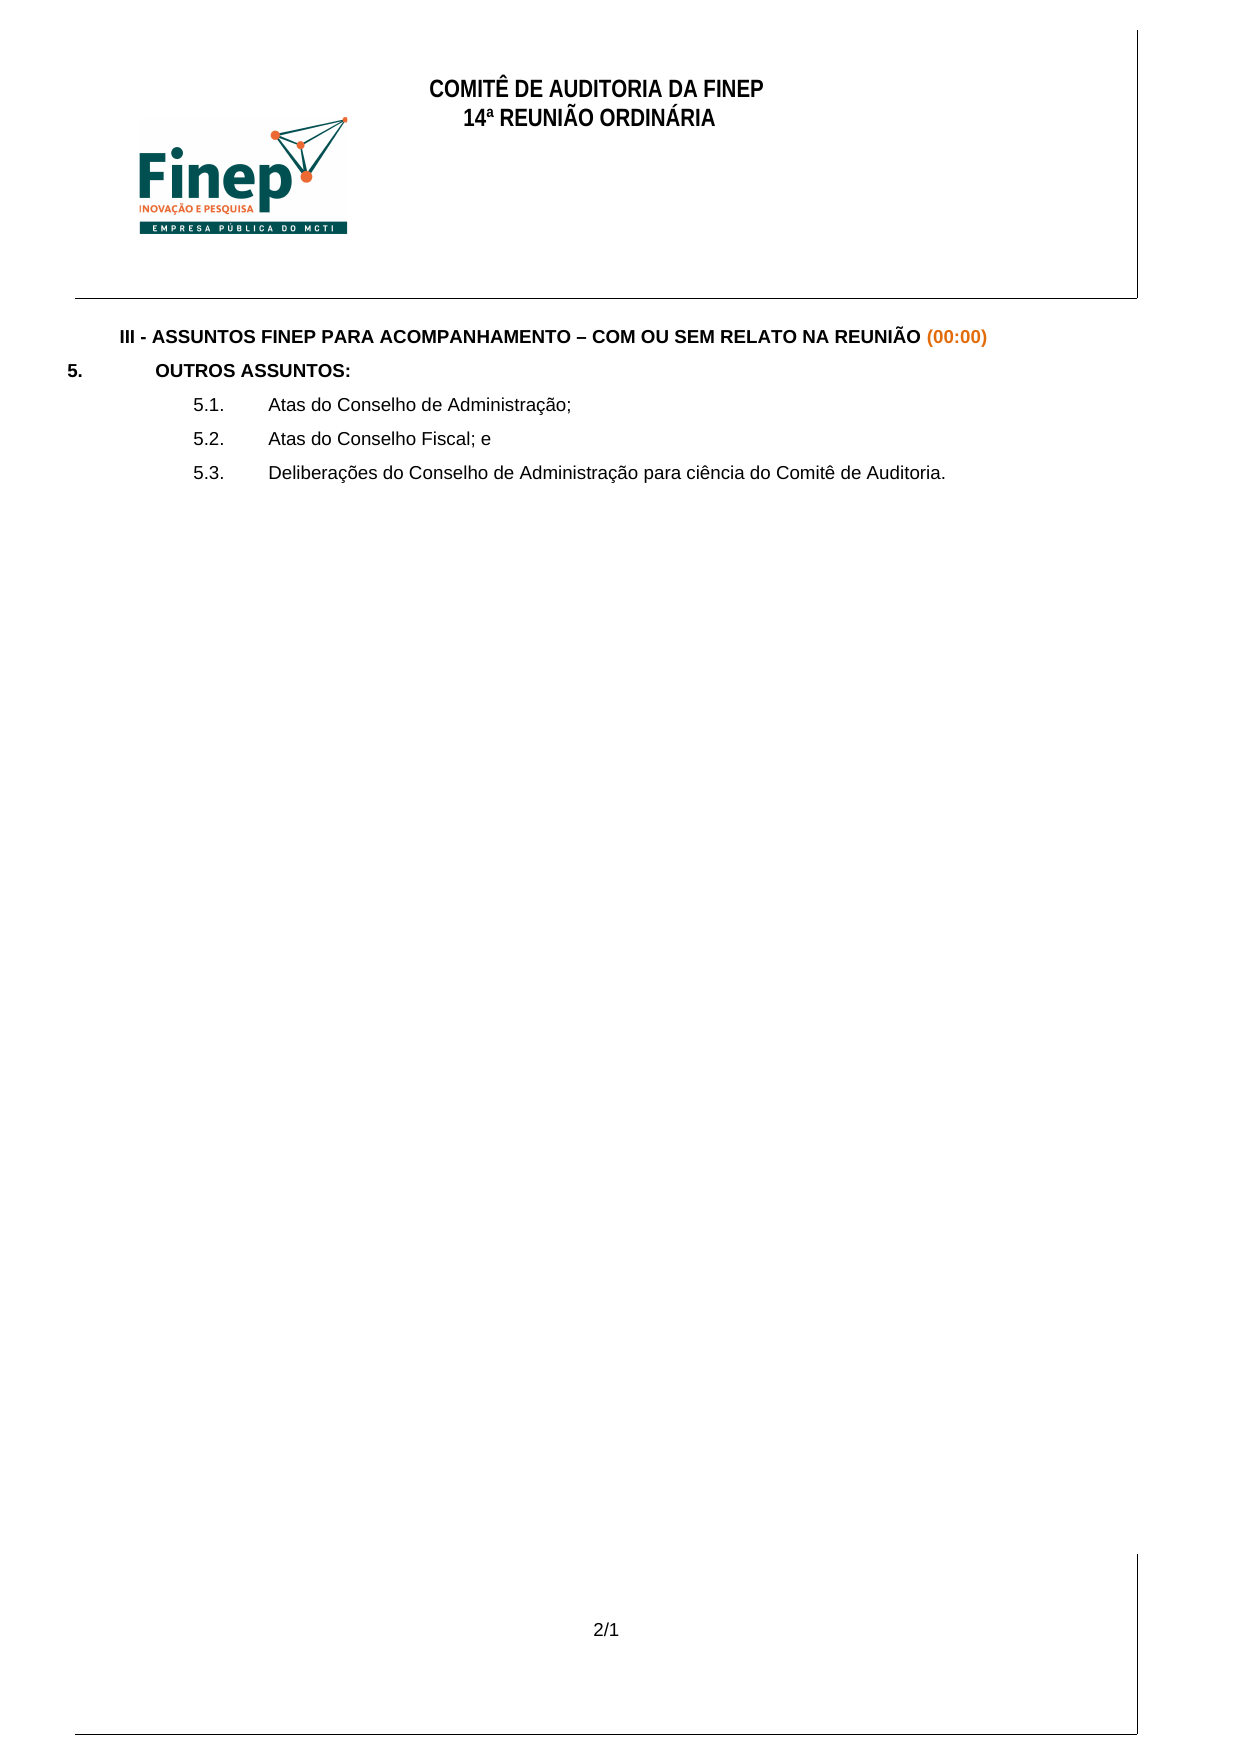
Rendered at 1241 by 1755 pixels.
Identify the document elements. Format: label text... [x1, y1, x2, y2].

list Deliberações do Conselho de Administração para ciência do Comitê de Auditoria. [193, 462, 1123, 483]
list Atas do Conselho Fiscal; e [193, 428, 1123, 449]
text III - ASSUNTOS FINEP PARA ACOMPANHAMENTO – COM OU SEM RELATO NA REUNIÃO (00:00) [119, 326, 1123, 347]
list OUTROS ASSUNTOS: [67, 360, 1123, 381]
list Atas do Conselho de Administração; [193, 394, 1123, 415]
